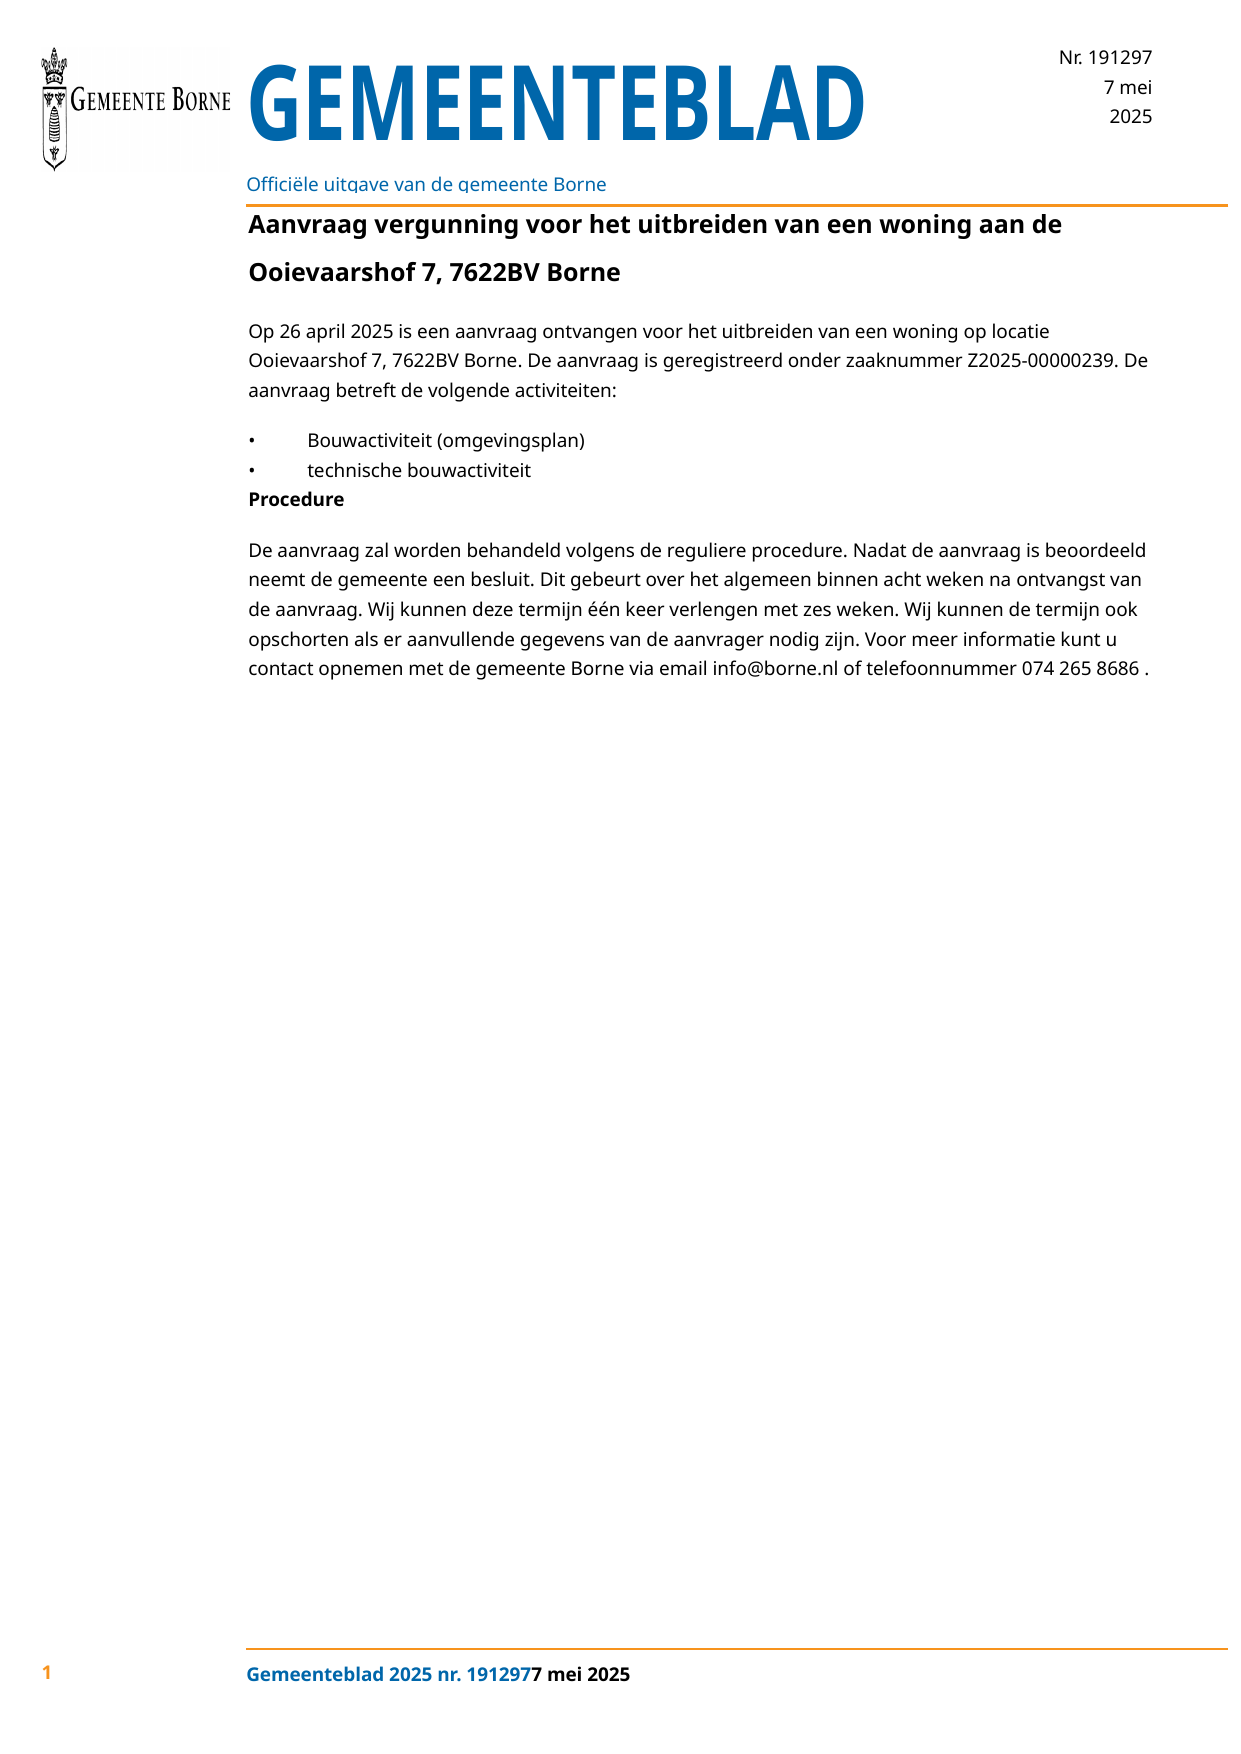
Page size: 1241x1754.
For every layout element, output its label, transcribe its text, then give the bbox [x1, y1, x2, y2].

text Aanvraag vergunning voor het uitbreiden van een woning aan de Ooievaarshof 7, 7622BV Borne [248, 207, 1152, 288]
text Op 26 april 2025 is een aanvraag ontvangen voor het uitbreiden van een woning op locatie Ooievaarshof 7, 7622BV Borne. De aanvraag is geregistreerd onder zaaknummer Z2025-00000239. De aanvraag betreft de volgende activiteiten: [248, 318, 1152, 403]
text De aanvraag zal worden behandeld volgens de reguliere procedure. Nadat de aanvraag is beoordeeld neemt de gemeente een besluit. Dit gebeurt over het algemeen binnen acht weken na ontvangst van de aanvraag. Wij kunnen deze termijn één keer verlengen met zes weken. Wij kunnen de termijn ook opschorten als er aanvullende gegevens van de aanvrager nodig zijn. Voor meer informatie kunt u contact opnemen met de gemeente Borne via email info@borne.nl of telefoonnummer 074 265 8686 . [248, 537, 1152, 681]
list Bouwactiviteit (omgevingsplan) [248, 427, 1152, 453]
list technische bouwactiviteit [248, 457, 1152, 483]
picture [41, 47, 231, 172]
text Procedure [248, 487, 1152, 512]
